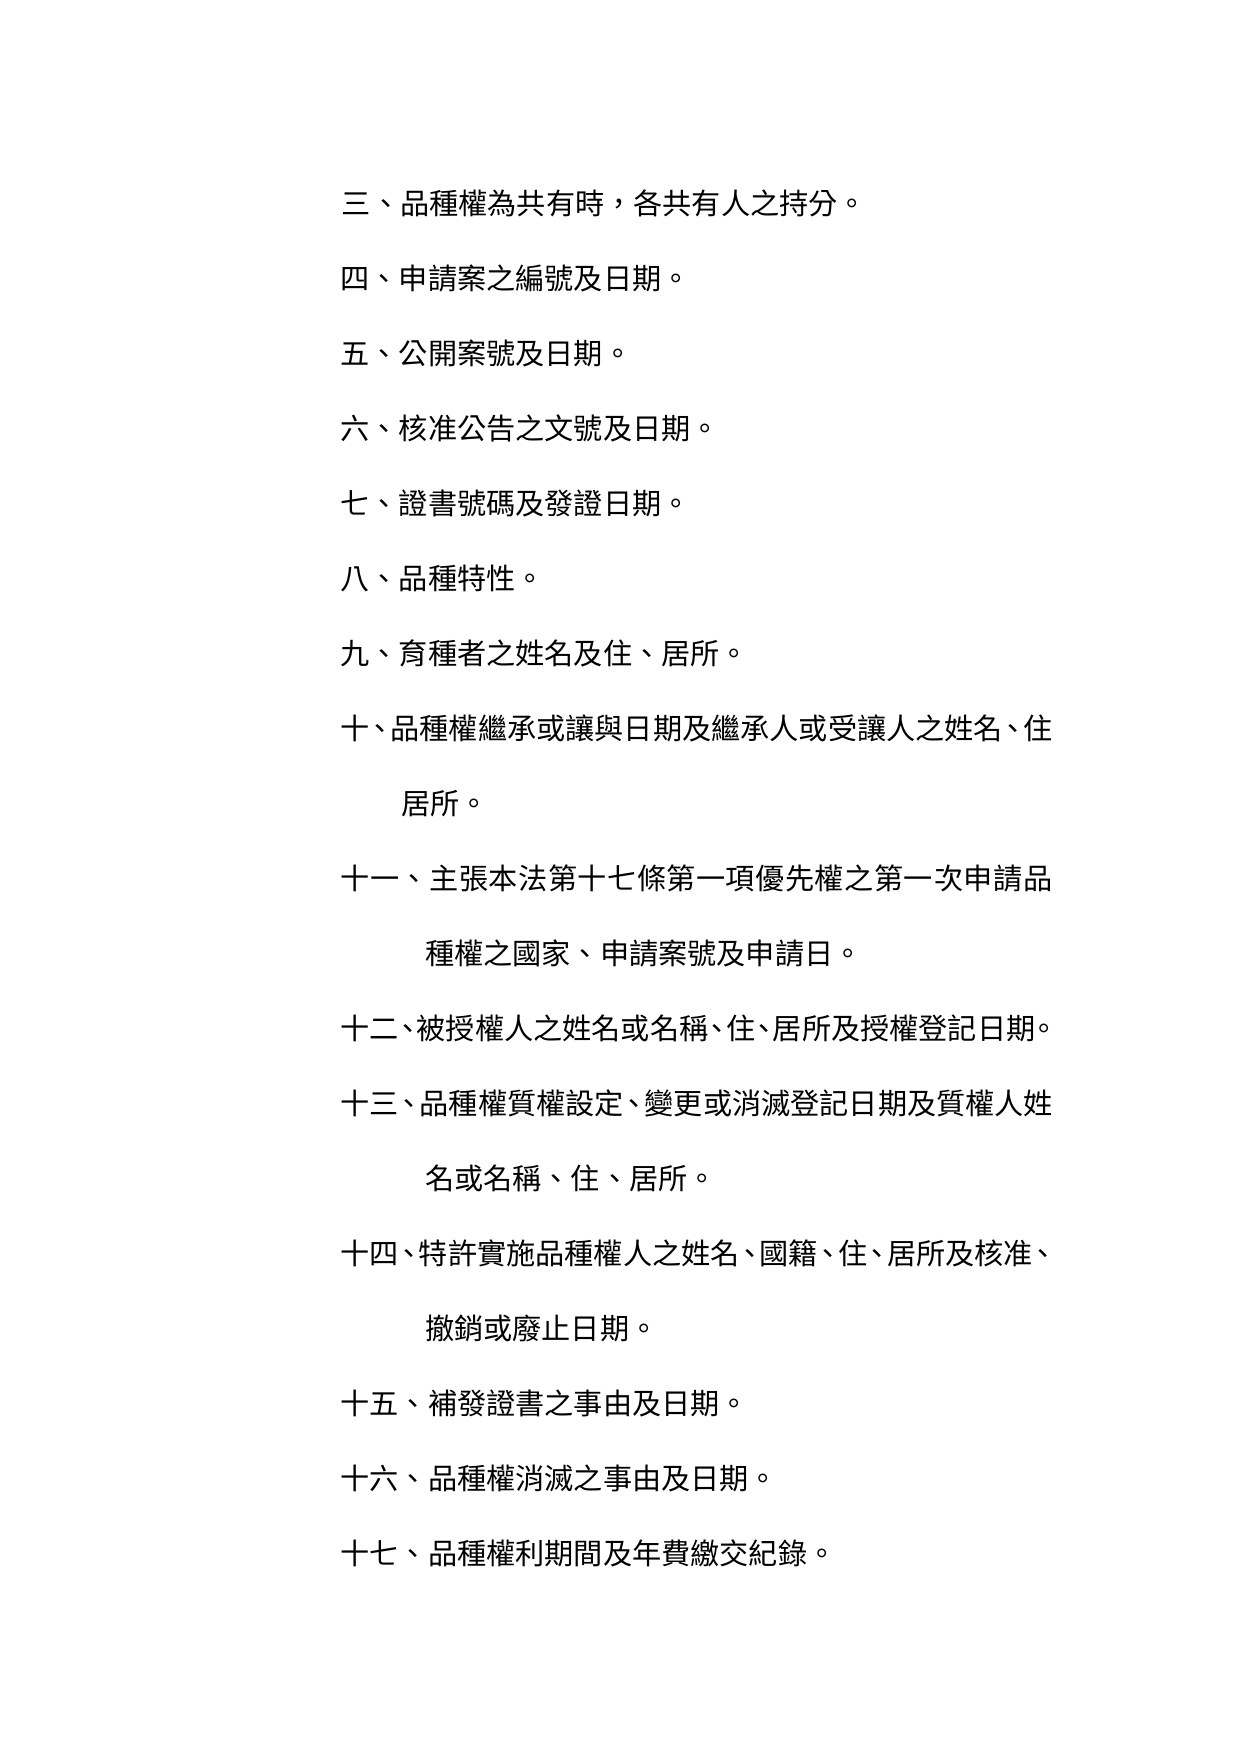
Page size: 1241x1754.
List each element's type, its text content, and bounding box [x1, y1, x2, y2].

text 八、品種特性。 [270, 539, 1053, 614]
text 六、核准公告之文號及日期。 [270, 389, 1053, 464]
text 十五、補發證書之事由及日期。 [340, 1364, 1053, 1439]
text 四、申請案之編號及日期。 [270, 239, 1053, 314]
text 九、育種者之姓名及住、居所。 [270, 614, 1053, 689]
text 十、品種權繼承或讓與日期及繼承人或受讓人之姓名、住、居所。 [340, 689, 1053, 839]
text 三、品種權為共有時，各共有人之持分。 [265, 164, 1053, 239]
text 十七、品種權利期間及年費繳交紀錄。 [340, 1514, 1053, 1589]
text 七、證書號碼及發證日期。 [270, 464, 1053, 539]
text 十三、品種權質權設定、變更或消滅登記日期及質權人姓名或名稱、住、居所。 [340, 1064, 1053, 1214]
text 十一、主張本法第十七條第一項優先權之第一次申請品種權之國家、申請案號及申請日。 [340, 839, 1053, 989]
text 十四、特許實施品種權人之姓名、國籍、住、居所及核准、撤銷或廢止日期。 [340, 1214, 1053, 1364]
text 十六、品種權消滅之事由及日期。 [340, 1439, 1053, 1514]
text 五、公開案號及日期。 [270, 314, 1053, 389]
text 十二、被授權人之姓名或名稱、住、居所及授權登記日期。 [340, 989, 1053, 1064]
